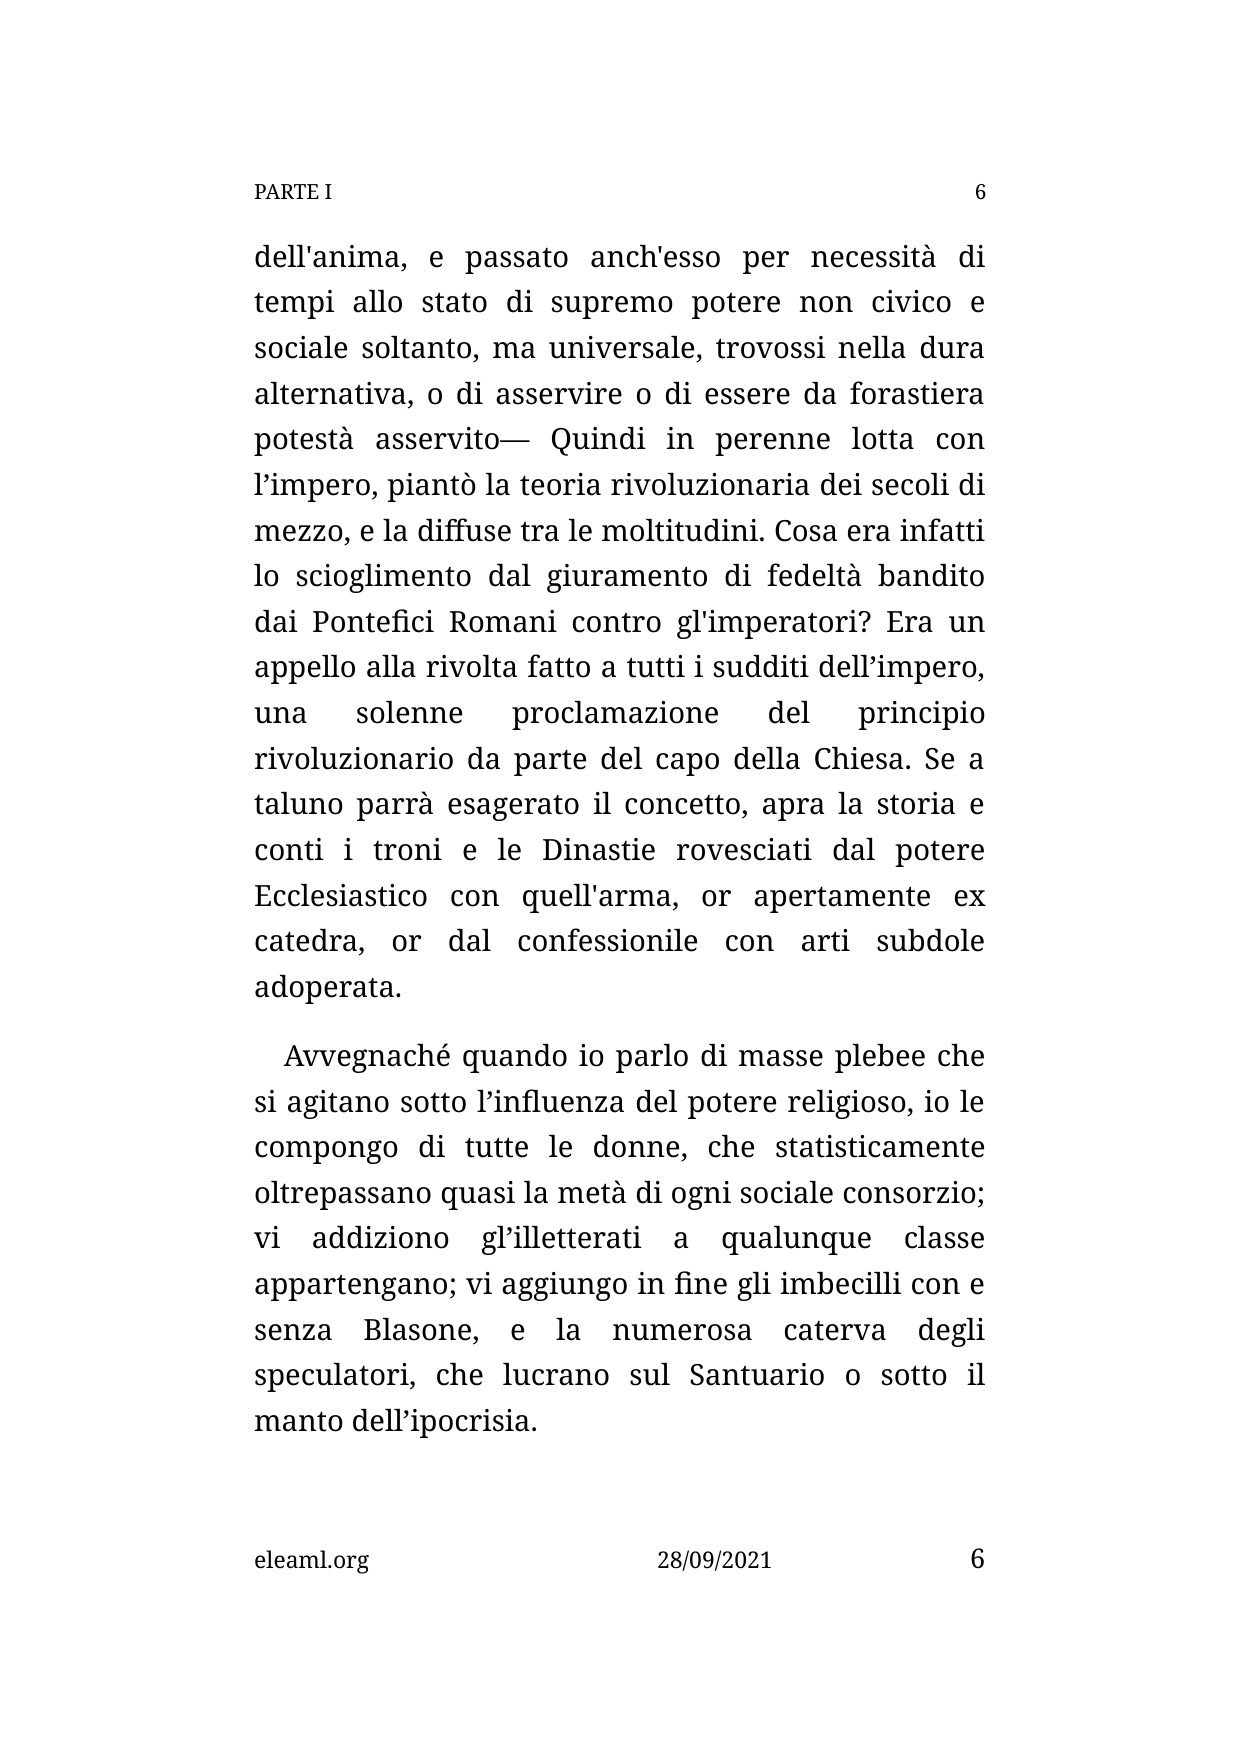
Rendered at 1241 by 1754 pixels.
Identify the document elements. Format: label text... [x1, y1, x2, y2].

text Avvegnaché quando io parlo di masse plebee che si agitano sotto l’influenza del potere religioso, io le compongo di tutte le donne, che statisticamente oltrepassano quasi la metà di ogni sociale consorzio; vi addiziono gl’illetterati a qualunque classe appartengano; vi aggiungo in fine gli imbecilli con e senza Blasone, e la numerosa caterva degli speculatori, che lucrano sul Santuario o sotto il manto dell’ipocrisia. [254, 1035, 986, 1440]
text dell'anima, e passato anch'esso per necessità di tempi allo stato di supremo potere non civico e sociale soltanto, ma universale, trovossi nella dura alternativa, o di asservire o di essere da forastiera potestà asservito— Quindi in perenne lotta con l’impero, piantò la teoria rivoluzionaria dei secoli di mezzo, e la diffuse tra le moltitudini. Cosa era infatti lo scioglimento dal giuramento di fedeltà bandito dai Pontefici Romani contro gl'imperatori? Era un appello alla rivolta fatto a tutti i sudditi dell’impero, una solenne proclamazione del principio rivoluzionario da parte del capo della Chiesa. Se a taluno parrà esagerato il concetto, apra la storia e conti i troni e le Dinastie rovesciati dal potere Ecclesiastico con quell'arma, or apertamente ex catedra, or dal confessionile con arti subdole adoperata. [254, 236, 986, 1006]
